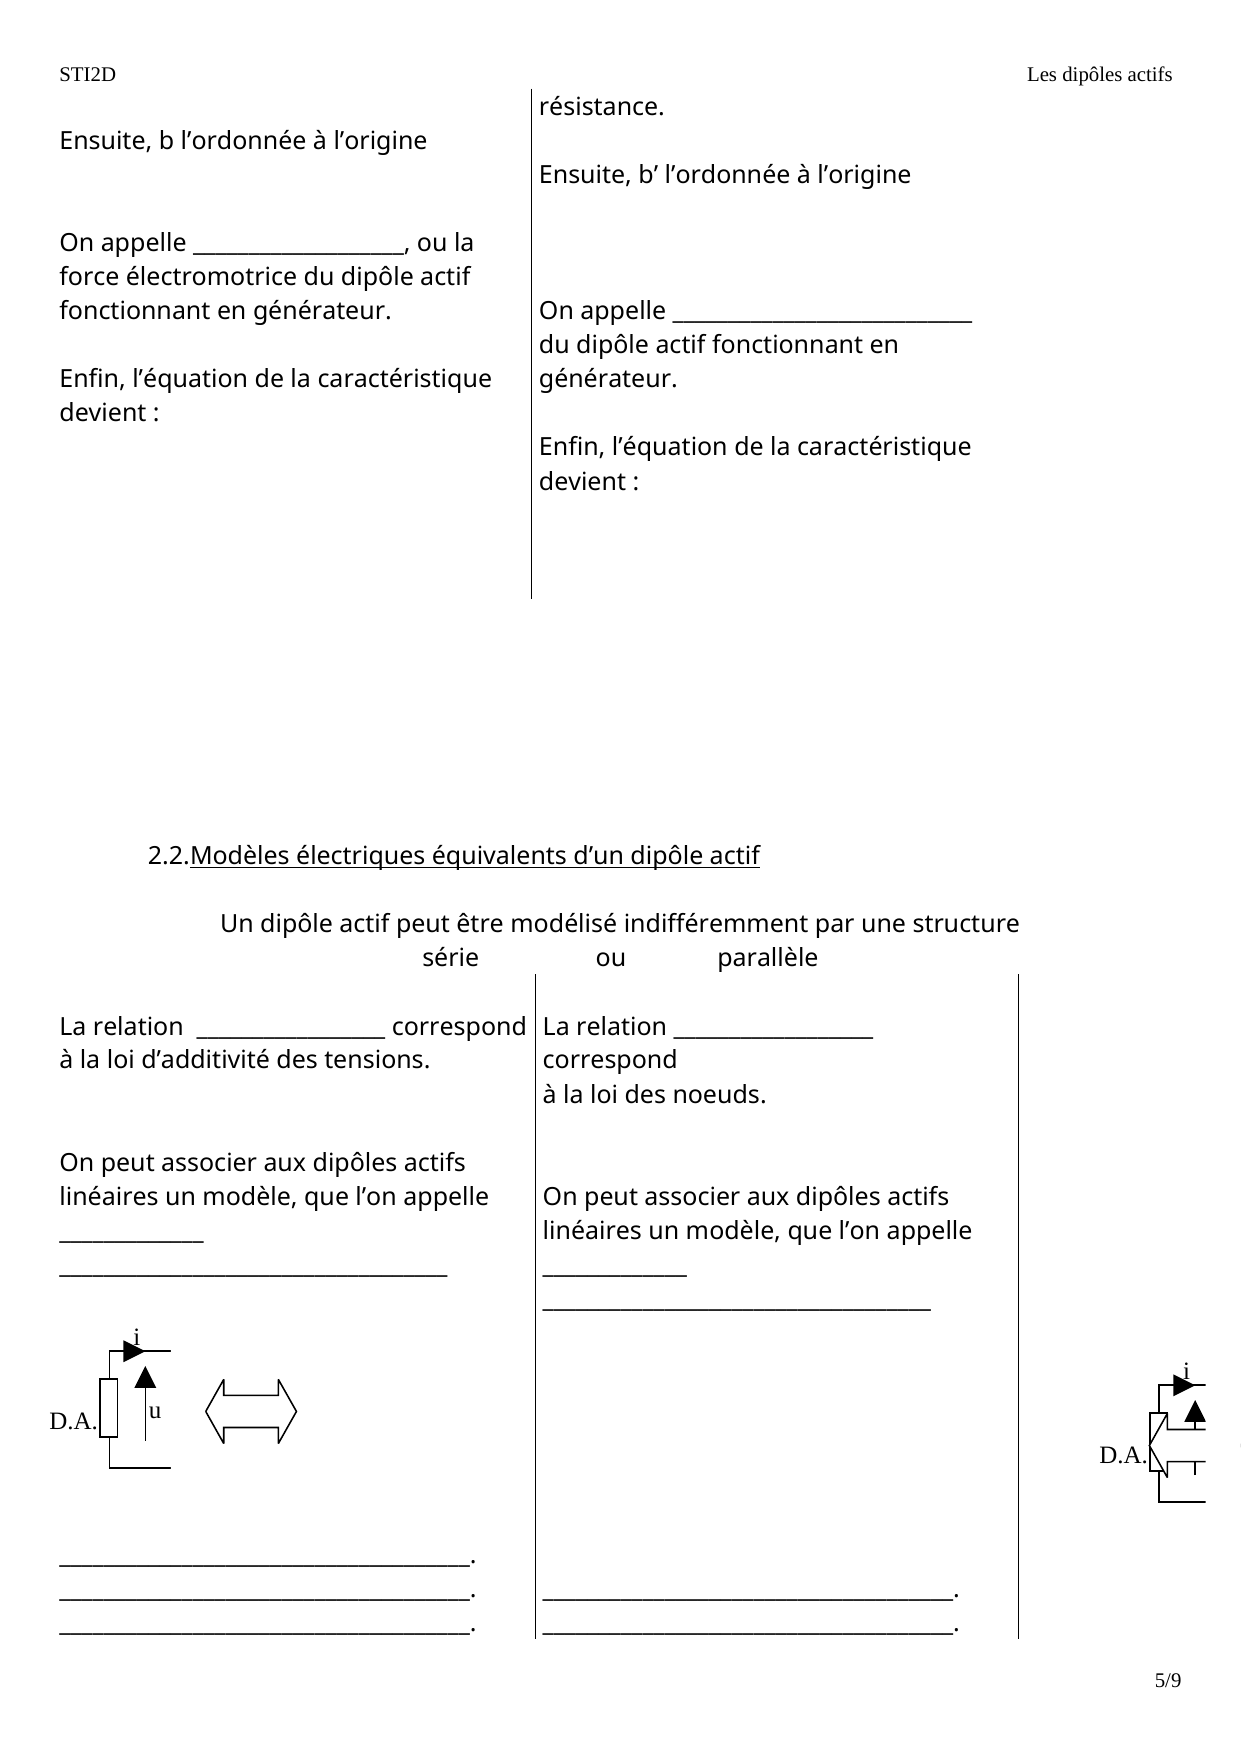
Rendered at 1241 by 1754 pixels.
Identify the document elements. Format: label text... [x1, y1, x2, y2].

text Un dipôle actif peut être modélisé indifféremment par une structure [59, 906, 1181, 940]
text série ou parallèle [59, 940, 1181, 974]
table_header [1019, 974, 1240, 1638]
table_header Caractéristique u=f(i) du dipôle actif linéaire La caractéristique est une droite d’équation Avec a le coefficient directeur de la droite a est homogène une résistance. Ensuite, b l’ordonnée à l’origine On appelle ___________________, ou la force électromotrice du dipôle actif fonctionnant en générateur. Enfin, l’équation de la caractéristique devient : [52, 89, 531, 599]
table_header Caractéristique i=f(u) du dipôle actif linéaire La caractéristique est une droite d’équation Avec a’ le coefficient directeur de la droite a’ est homogène à l’inverse d’une résistance. Ensuite, b’ l’ordonnée à l’origine On appelle ___________________________ du dipôle actif fonctionnant en générateur. Enfin, l’équation de la caractéristique devient : [532, 89, 1011, 599]
table_header La relation __________________ correspond à la loi des noeuds. On peut associer aux dipôles actifs linéaires un modèle, que l’on appelle _____________ ___________________________________ _____________________________________. _____________________________________. [536, 974, 1018, 1638]
table_header La relation _________________ correspond à la loi d’additivité des tensions. On peut associer aux dipôles actifs linéaires un modèle, que l’on appelle _____________ ___________________________________ _____________________________________. _____________________________________. _____________________________________. [52, 974, 535, 1638]
list Modèles électriques équivalents d’un dipôle actif [148, 838, 1181, 872]
